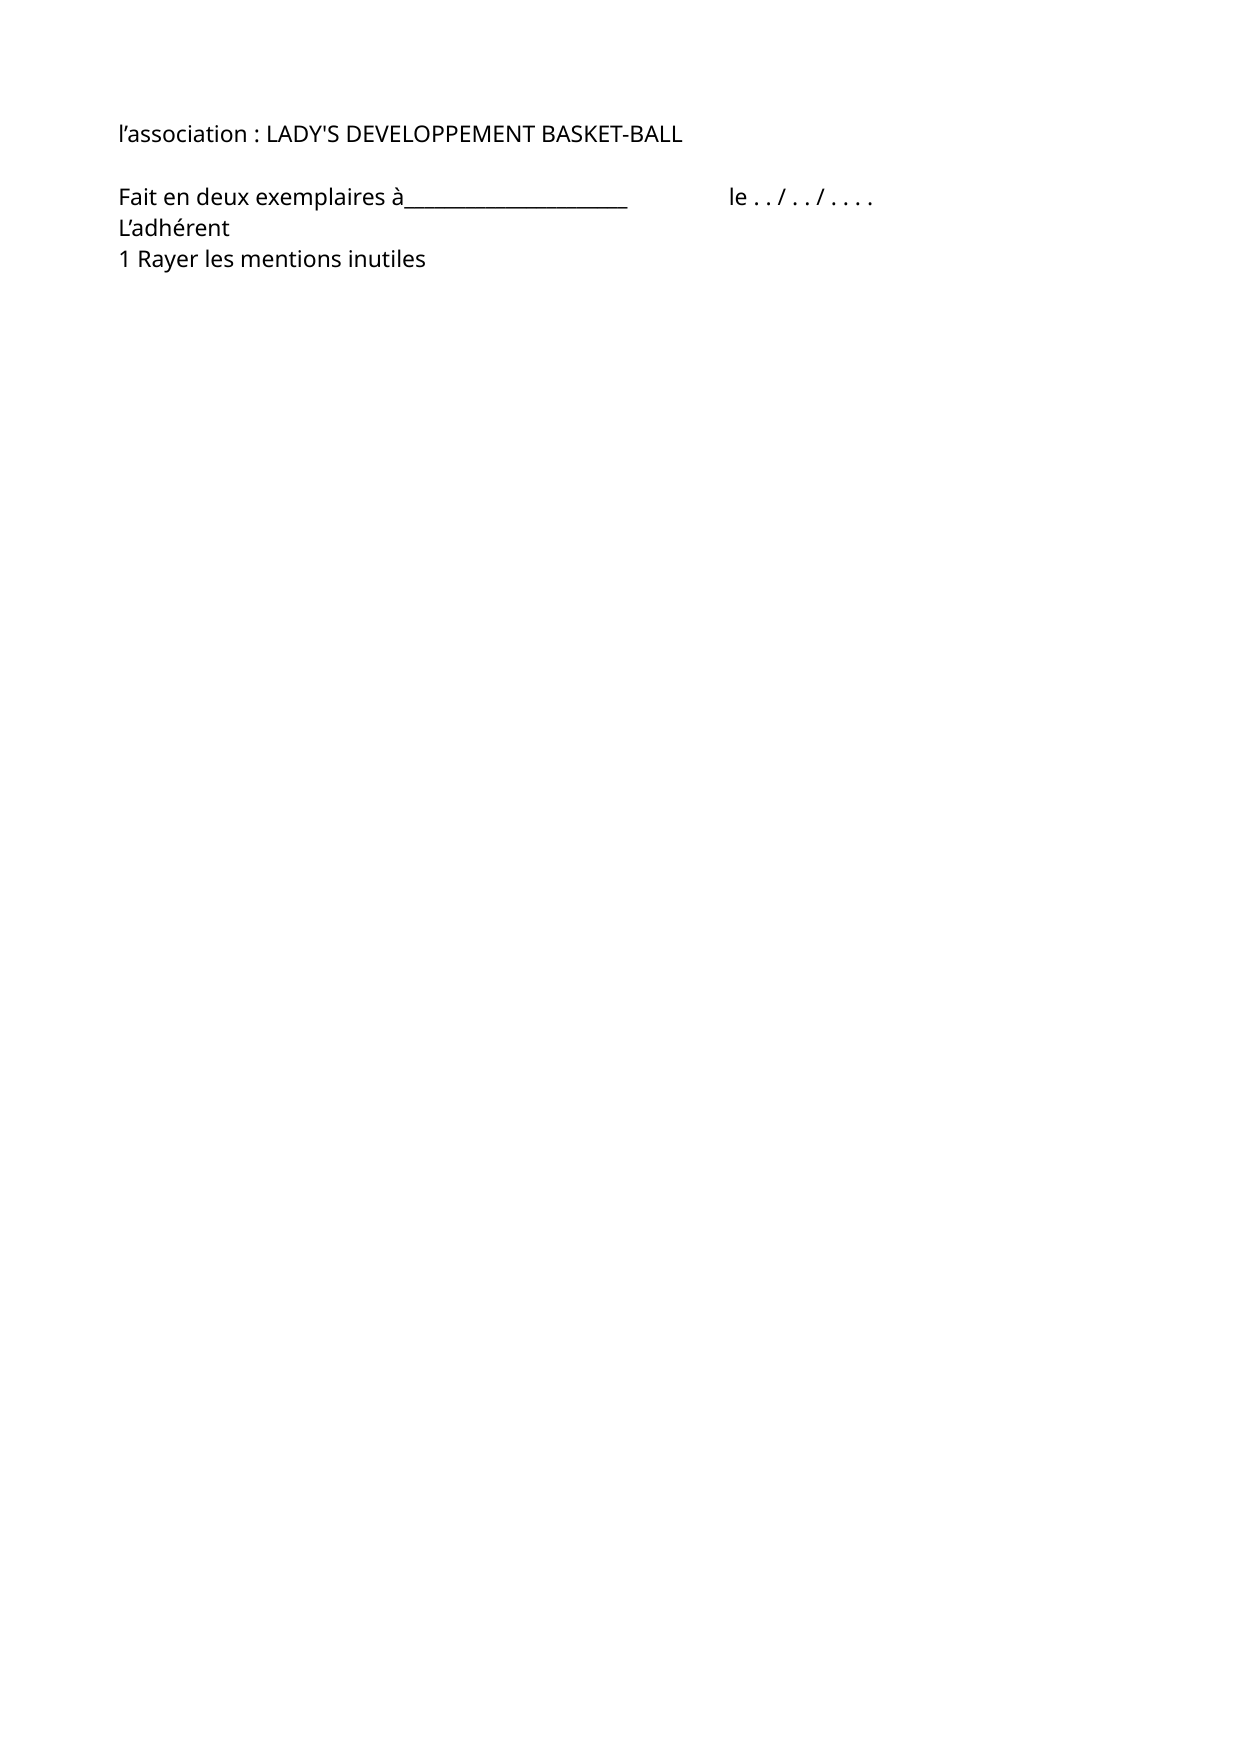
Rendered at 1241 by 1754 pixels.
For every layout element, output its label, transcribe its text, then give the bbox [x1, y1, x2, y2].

text l’association : LADY'S DEVELOPPEMENT BASKET-BALL [118, 118, 1122, 149]
text 1 Rayer les mentions inutiles [118, 243, 1122, 274]
text L’adhérent [118, 212, 1122, 243]
text Fait en deux exemplaires à______________________ le . . / . . / . . . . [118, 181, 1122, 212]
